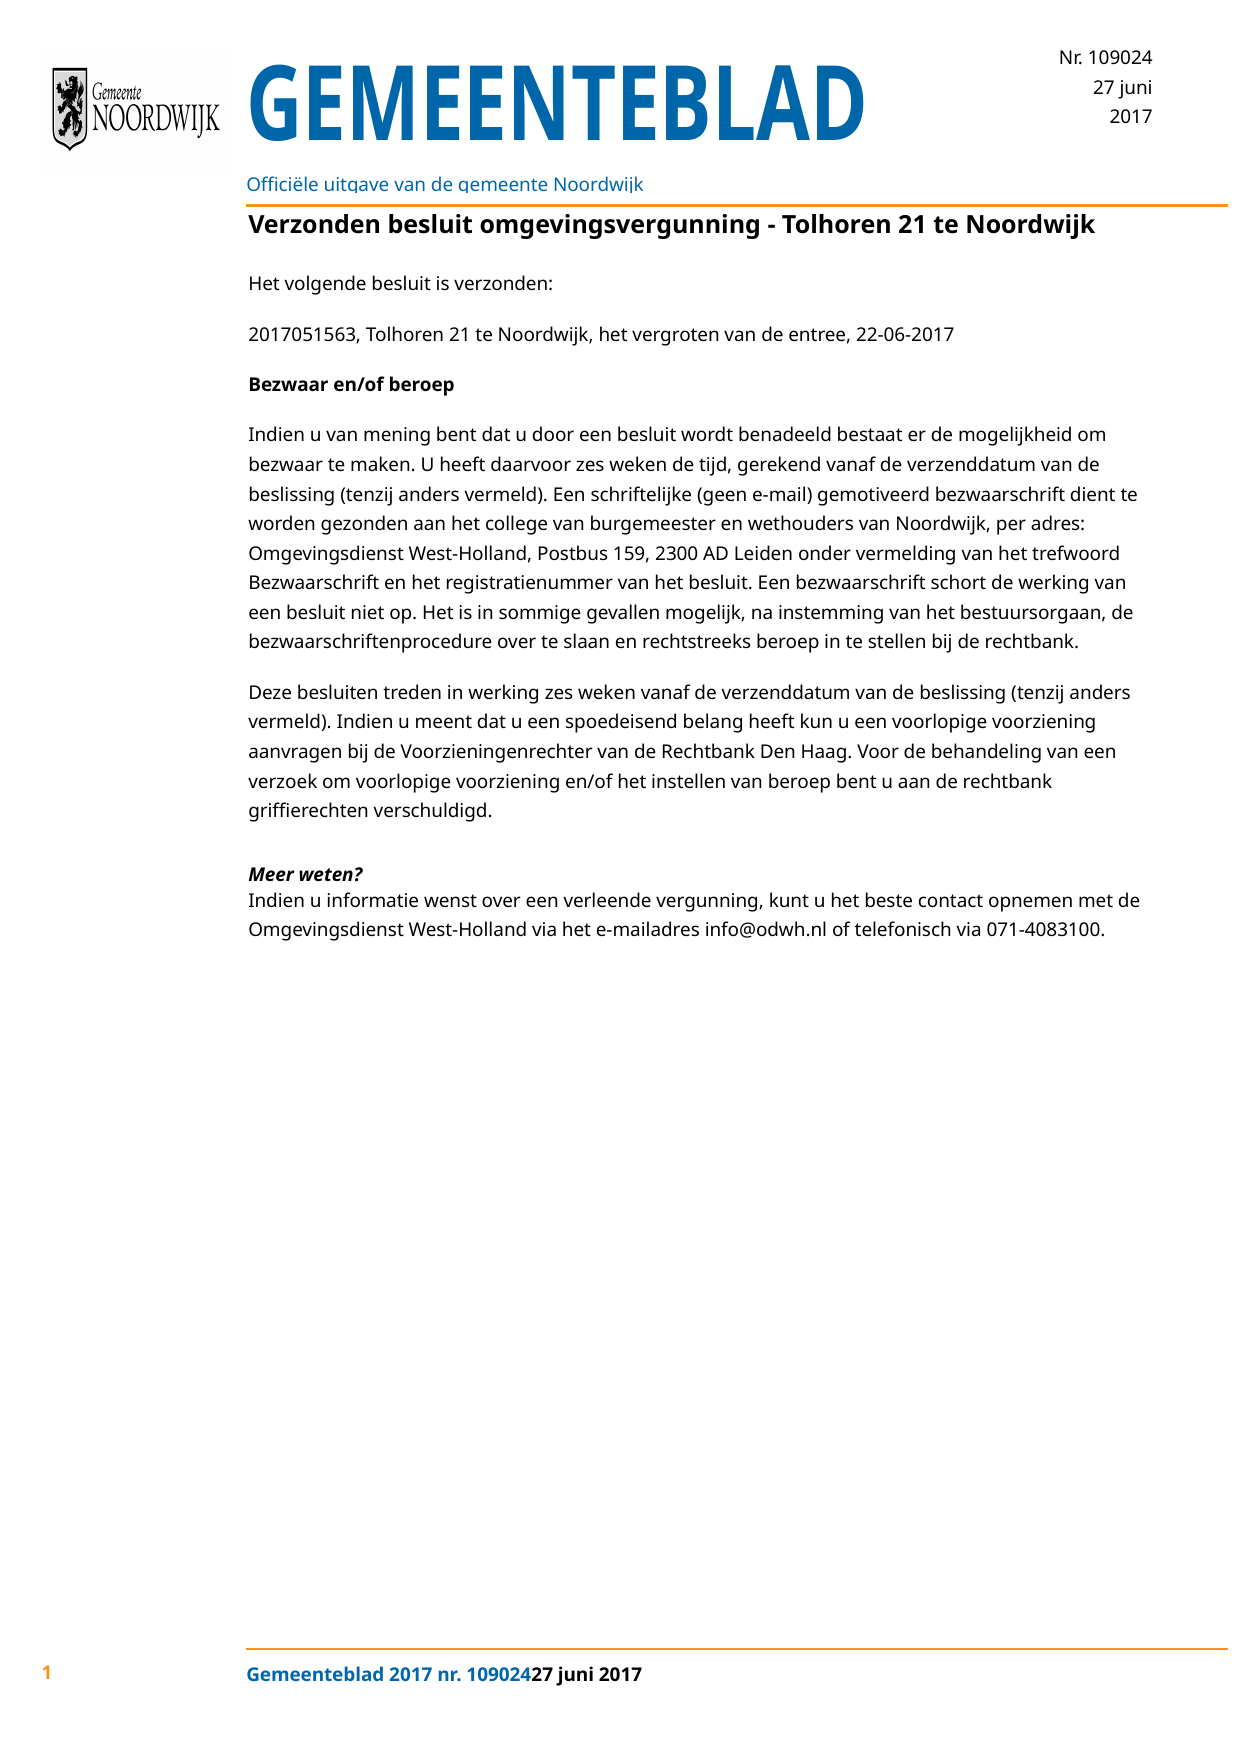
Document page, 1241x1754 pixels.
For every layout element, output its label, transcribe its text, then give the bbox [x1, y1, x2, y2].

text Indien u informatie wenst over een verleende vergunning, kunt u het beste contact opnemen met de Omgevingsdienst West-Holland via het e-mailadres info@odwh.nl of telefonisch via 071-4083100. [248, 887, 1152, 942]
text Bezwaar en/of beroep [248, 371, 1152, 397]
text Deze besluiten treden in werking zes weken vanaf de verzenddatum van de beslissing (tenzij anders vermeld). Indien u meent dat u een spoedeisend belang heeft kun u een voorlopige voorziening aanvragen bij de Voorzieningenrechter van de Rechtbank Den Haag. Voor de behandeling van een verzoek om voorlopige voorziening en/of het instellen van beroep bent u aan de rechtbank griffierechten verschuldigd. [248, 679, 1152, 823]
text Meer weten? [248, 861, 1152, 887]
text Indien u van mening bent dat u door een besluit wordt benadeeld bestaat er de mogelijkheid om bezwaar te maken. U heeft daarvoor zes weken de tijd, gerekend vanaf de verzenddatum van de beslissing (tenzij anders vermeld). Een schriftelijke (geen e-mail) gemotiveerd bezwaarschrift dient te worden gezonden aan het college van burgemeester en wethouders van Noordwijk, per adres: Omgevingsdienst West-Holland, Postbus 159, 2300 AD Leiden onder vermelding van het trefwoord Bezwaarschrift en het registratienummer van het besluit. Een bezwaarschrift schort de werking van een besluit niet op. Het is in sommige gevallen mogelijk, na instemming van het bestuursorgaan, de bezwaarschriftenprocedure over te slaan en rechtstreeks beroep in te stellen bij de rechtbank. [248, 422, 1152, 654]
text 2017051563, Tolhoren 21 te Noordwijk, het vergroten van de entree, 22-06-2017 [248, 321, 1152, 346]
text Het volgende besluit is verzonden: [248, 270, 1152, 296]
text Verzonden besluit omgevingsvergunning - Tolhoren 21 te Noordwijk [248, 207, 1152, 241]
picture [41, 47, 231, 172]
